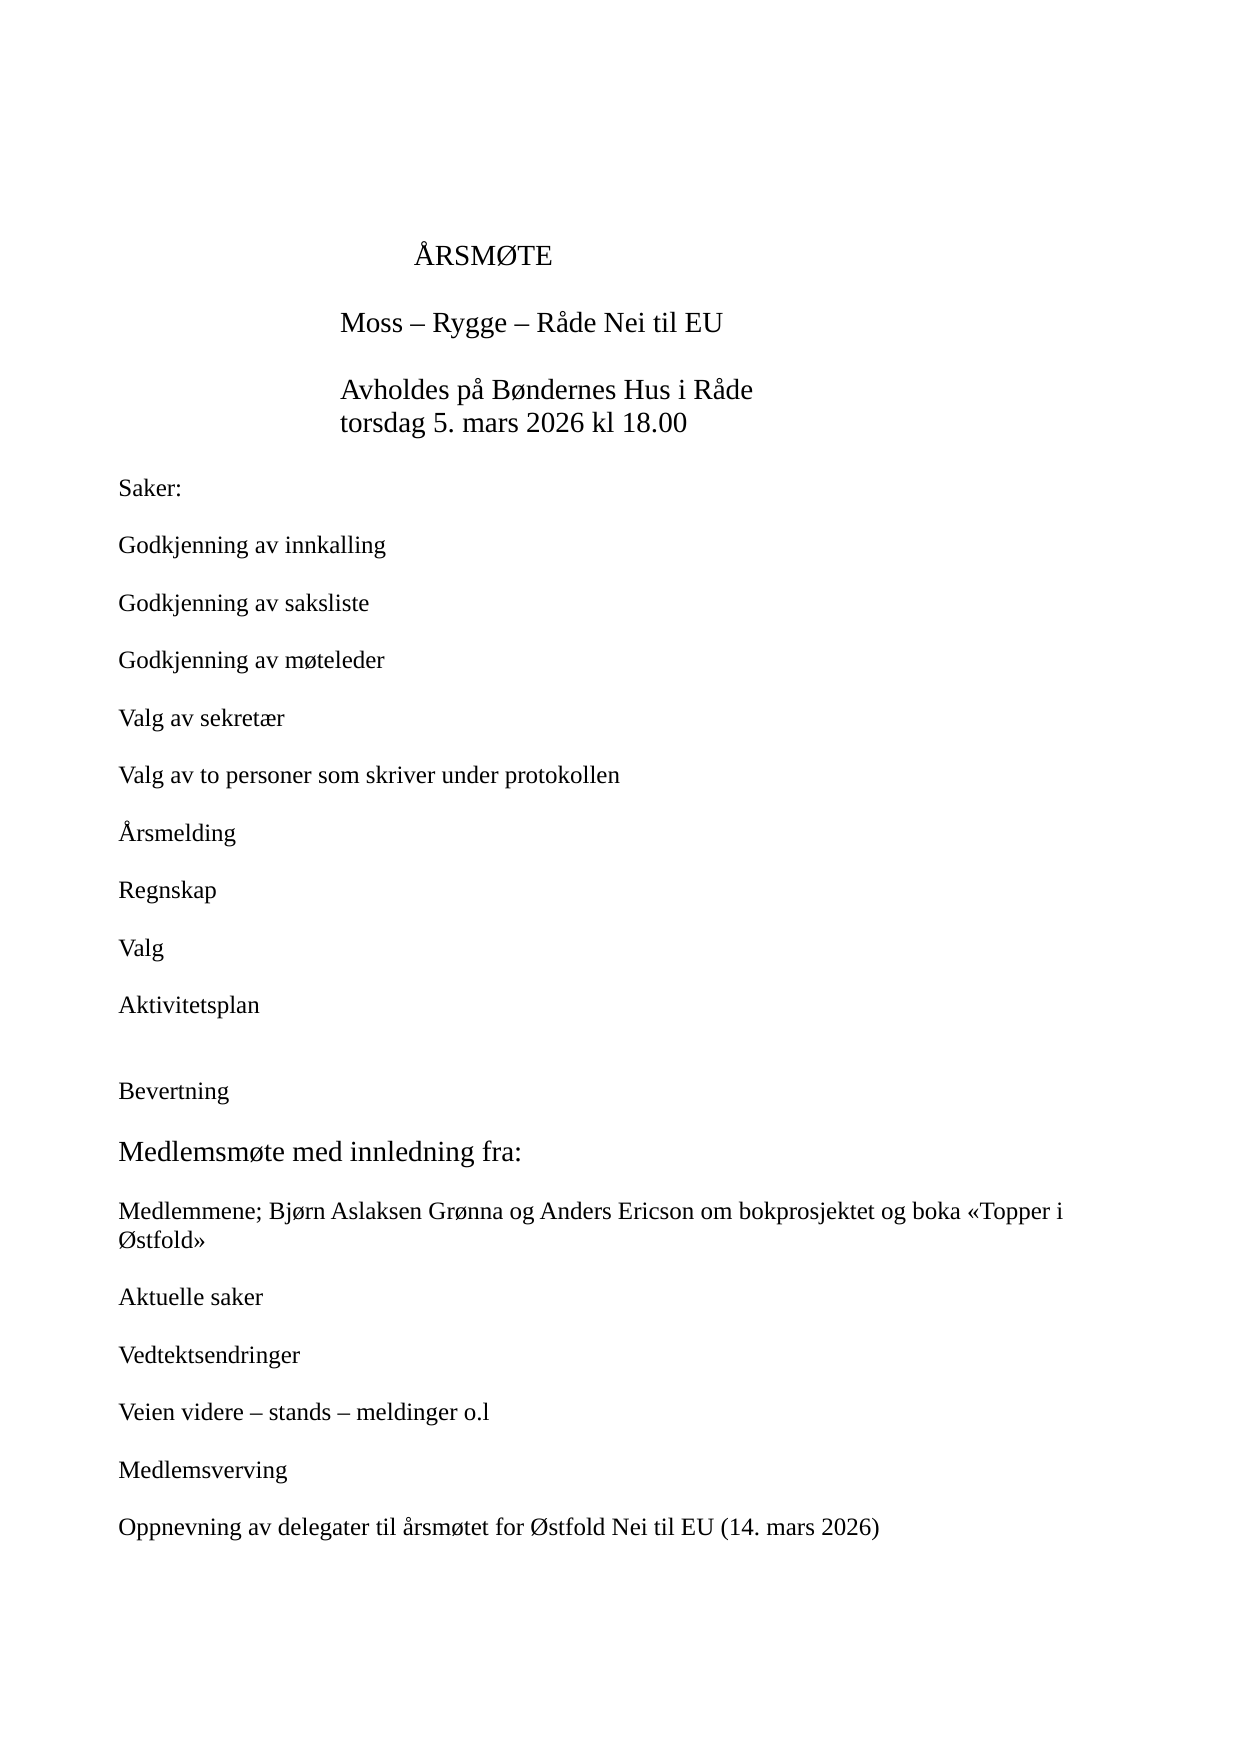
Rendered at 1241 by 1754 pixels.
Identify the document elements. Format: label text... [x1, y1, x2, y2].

text Aktivitetsplan [118, 990, 1122, 1019]
text torsdag 5. mars 2026 kl 18.00 [118, 406, 1122, 439]
text Avholdes på Bøndernes Hus i Råde [118, 372, 1122, 406]
text Godkjenning av saksliste [118, 588, 1122, 616]
text Saker: [118, 473, 1122, 501]
text Valg av sekretær [118, 703, 1122, 731]
text Aktuelle saker [118, 1282, 1122, 1311]
text Medlemsmøte med innledning fra: [118, 1134, 1122, 1167]
text Godkjenning av innkalling [118, 530, 1122, 559]
text Bevertning [118, 1076, 1122, 1105]
text ÅRSMØTE [118, 238, 1122, 271]
text Valg [118, 933, 1122, 961]
text Medlemmene; Bjørn Aslaksen Grønna og Anders Ericson om bokprosjektet og boka «Topper i Østfold» [118, 1196, 1122, 1254]
text Moss – Rygge – Råde Nei til EU [118, 305, 1122, 338]
text Årsmelding [118, 818, 1122, 846]
text Godkjenning av møteleder [118, 645, 1122, 674]
text Oppnevning av delegater til årsmøtet for Østfold Nei til EU (14. mars 2026) [118, 1512, 1122, 1541]
text Veien videre – stands – meldinger o.l [118, 1397, 1122, 1426]
text Regnskap [118, 875, 1122, 904]
text Medlemsverving [118, 1455, 1122, 1484]
text Valg av to personer som skriver under protokollen [118, 760, 1122, 789]
text Vedtektsendringer [118, 1340, 1122, 1369]
